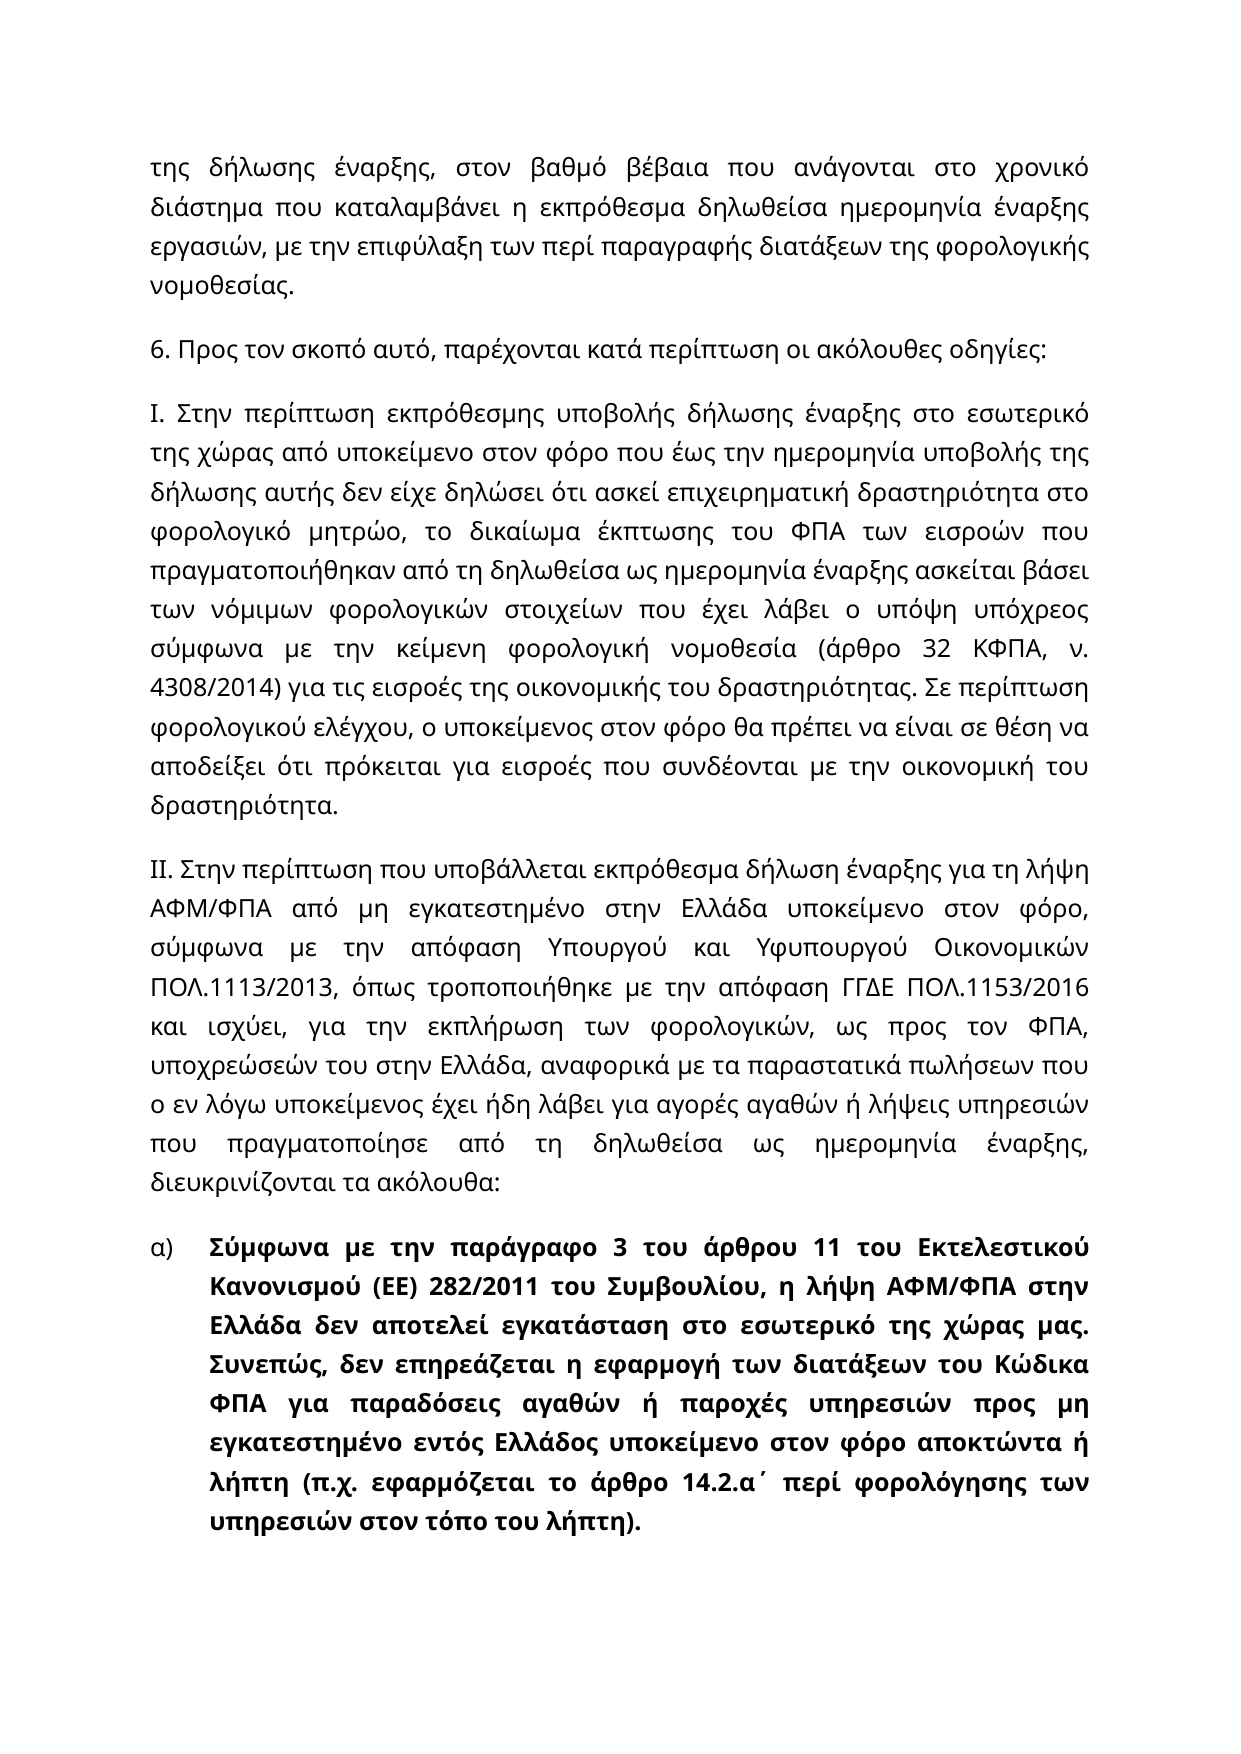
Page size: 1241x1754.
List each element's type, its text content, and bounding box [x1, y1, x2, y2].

text I. Στην περίπτωση εκπρόθεσμης υποβολής δήλωσης έναρξης στο εσωτερικό της χώρας από υποκείμενο στον φόρο που έως την ημερομηνία υποβολής της δήλωσης αυτής δεν είχε δηλώσει ότι ασκεί επιχειρηματική δραστηριότητα στο φορολογικό μητρώο, το δικαίωμα έκπτωσης του ΦΠΑ των εισροών που πραγματοποιήθηκαν από τη δηλωθείσα ως ημερομηνία έναρξης ασκείται βάσει των νόμιμων φορολογικών στοιχείων που έχει λάβει ο υπόψη υπόχρεος σύμφωνα με την κείμενη φορολογική νομοθεσία (άρθρο 32 ΚΦΠΑ, ν. 4308/2014) για τις εισροές της οικονομικής του δραστηριότητας. Σε περίπτωση φορολογικού ελέγχου, ο υποκείμενος στον φόρο θα πρέπει να είναι σε θέση να αποδείξει ότι πρόκειται για εισροές που συνδέονται με την οικονομική του δραστηριότητα. [150, 396, 1090, 822]
text II. Στην περίπτωση που υποβάλλεται εκπρόθεσμα δήλωση έναρξης για τη λήψη ΑΦΜ/ΦΠΑ από μη εγκατεστημένο στην Ελλάδα υποκείμενο στον φόρο, σύμφωνα με την απόφαση Υπουργού και Υφυπουργού Οικονομικών ΠΟΛ.1113/2013, όπως τροποποιήθηκε με την απόφαση ΓΓΔΕ ΠΟΛ.1153/2016 και ισχύει, για την εκπλήρωση των φορολογικών, ως προς τον ΦΠΑ, υποχρεώσεών του στην Ελλάδα, αναφορικά με τα παραστατικά πωλήσεων που ο εν λόγω υποκείμενος έχει ήδη λάβει για αγορές αγαθών ή λήψεις υπηρεσιών που πραγματοποίησε από τη δηλωθείσα ως ημερομηνία έναρξης, διευκρινίζονται τα ακόλουθα: [150, 852, 1090, 1199]
text της δήλωσης έναρξης, στον βαθμό βέβαια που ανάγονται στο χρονικό διάστημα που καταλαμβάνει η εκπρόθεσμα δηλωθείσα ημερομηνία έναρξης εργασιών, με την επιφύλαξη των περί παραγραφής διατάξεων της φορολογικής νομοθεσίας. [150, 150, 1090, 302]
list α) Σύμφωνα με την παράγραφο 3 του άρθρου 11 του Εκτελεστικού Κανονισμού (ΕΕ) 282/2011 του Συμβουλίου, η λήψη ΑΦΜ/ΦΠΑ στην Ελλάδα δεν αποτελεί εγκατάσταση στο εσωτερικό της χώρας μας. Συνεπώς, δεν επηρεάζεται η εφαρμογή των διατάξεων του Κώδικα ΦΠΑ για παραδόσεις αγαθών ή παροχές υπηρεσιών προς μη εγκατεστημένο εντός Ελλάδος υποκείμενο στον φόρο αποκτώντα ή λήπτη (π.χ. εφαρμόζεται το άρθρο 14.2.α΄ περί φορολόγησης των υπηρεσιών στον τόπο του λήπτη). [150, 1229, 1090, 1537]
text 6. Προς τον σκοπό αυτό, παρέχονται κατά περίπτωση οι ακόλουθες οδηγίες: [150, 332, 1090, 366]
